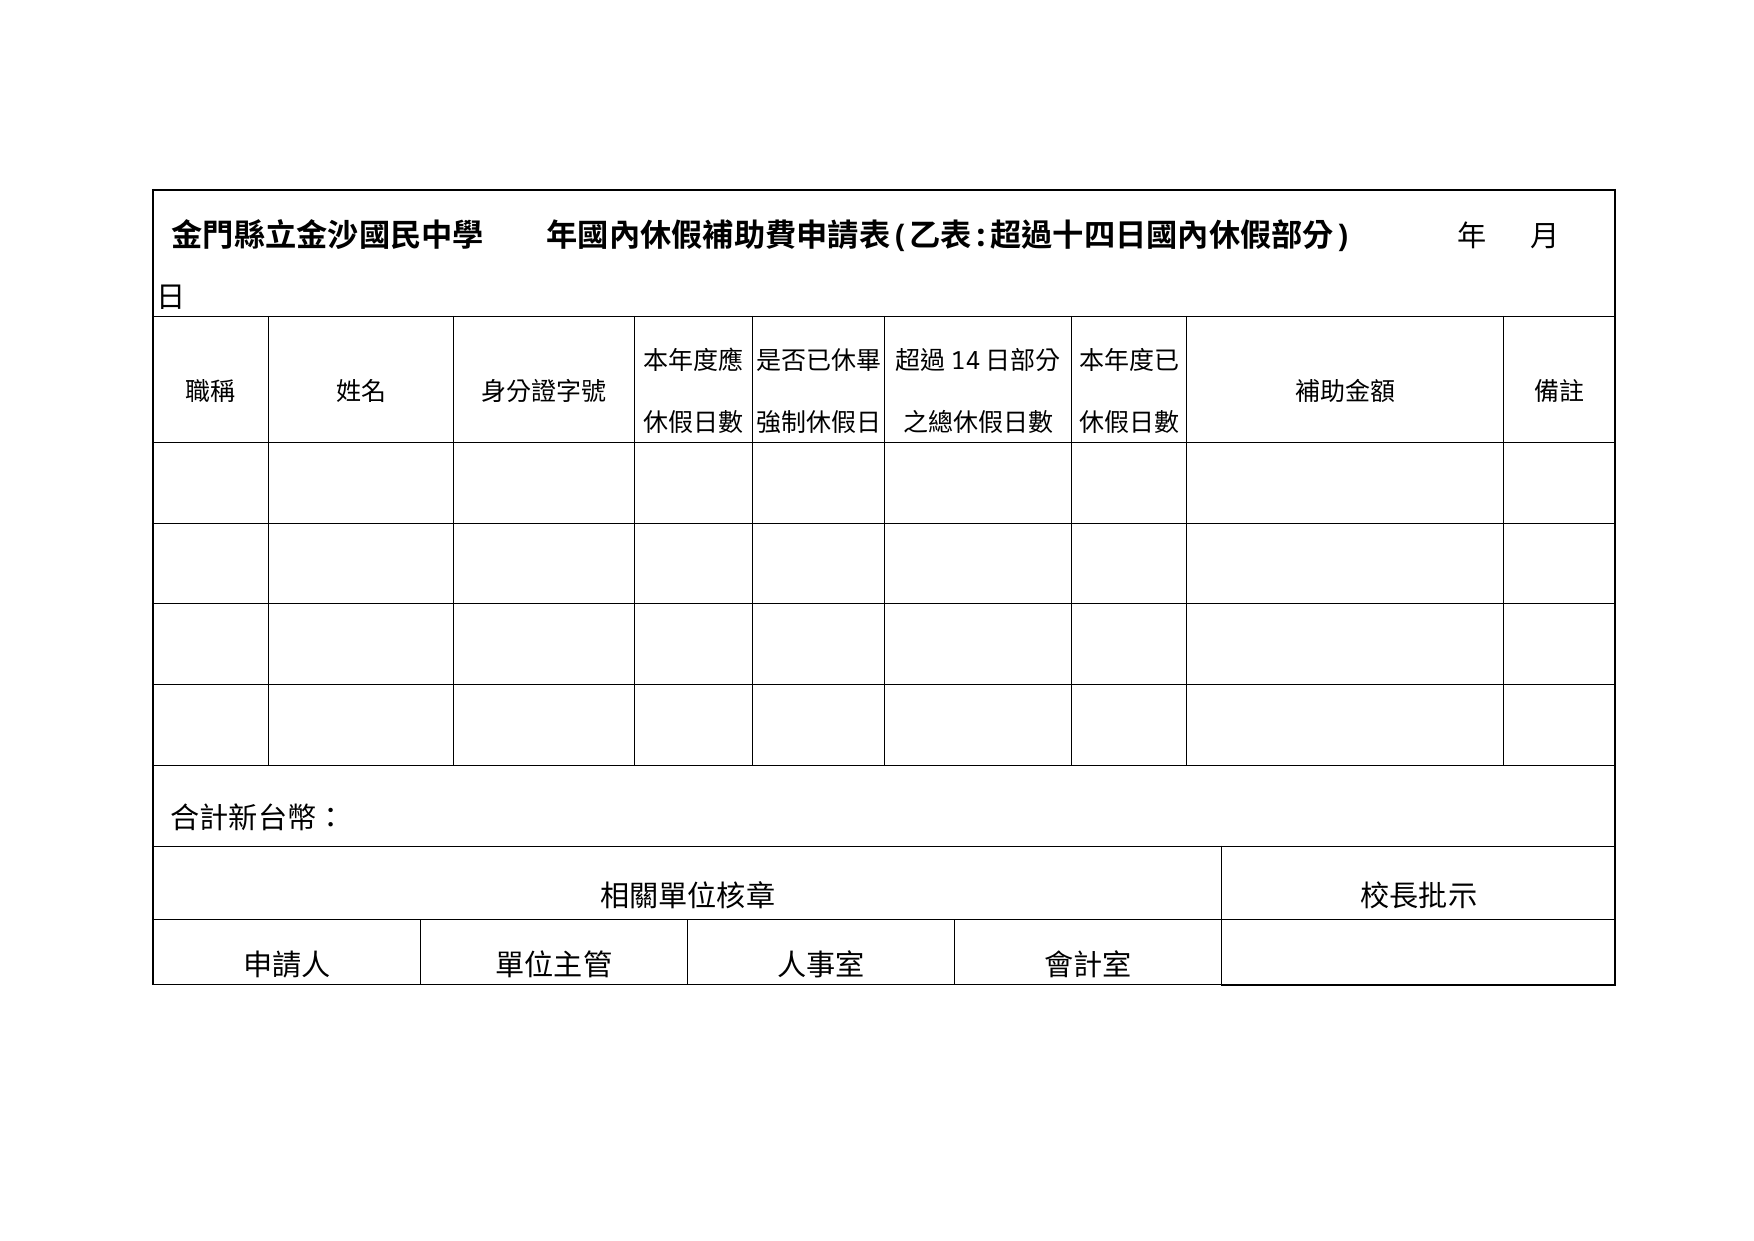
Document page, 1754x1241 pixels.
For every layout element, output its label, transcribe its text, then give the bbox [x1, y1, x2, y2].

table_cell [753, 524, 884, 603]
table_cell [1187, 443, 1503, 523]
table_cell 單位主管 [421, 920, 687, 984]
table_cell [885, 443, 1071, 523]
table_cell [1504, 443, 1614, 523]
table_cell [1187, 524, 1503, 603]
table_cell [1504, 524, 1614, 603]
table_cell [753, 604, 884, 684]
table_cell [1504, 604, 1614, 684]
table_cell 備註 [1504, 317, 1614, 442]
table_cell [154, 524, 268, 603]
table_cell [635, 524, 752, 603]
table_cell 補助金額 [1187, 317, 1503, 442]
table_cell [1072, 524, 1186, 603]
table_cell [885, 604, 1071, 684]
table_cell 校長批示 [1222, 847, 1614, 919]
table_cell [454, 524, 634, 603]
table_cell 是否已休畢強制休假日 [753, 317, 884, 442]
table_cell 本年度應休假日數 [635, 317, 752, 442]
table_cell [154, 685, 268, 765]
table_cell 申請人 [154, 920, 420, 984]
table_cell [269, 604, 453, 684]
table_cell [1072, 685, 1186, 765]
table_cell [885, 685, 1071, 765]
table_cell 本年度已 休假日數 [1072, 317, 1186, 442]
table_header 金門縣立金沙國民中學 年國內休假補助費申請表(乙表:超過十四日國內休假部分) 年 月 日 [154, 191, 1614, 316]
table_cell 職稱 [154, 317, 268, 442]
table_cell 姓名 [269, 317, 453, 442]
table_cell [1187, 604, 1503, 684]
table_cell 人事室 [688, 920, 954, 984]
table_cell [154, 443, 268, 523]
table_cell 身分證字號 [454, 317, 634, 442]
table_cell [1187, 685, 1503, 765]
table_cell 會計室 [955, 920, 1221, 984]
table_cell [1072, 604, 1186, 684]
table_cell [269, 524, 453, 603]
table_cell [635, 604, 752, 684]
table_cell [269, 685, 453, 765]
table_cell [1072, 443, 1186, 523]
table_cell [635, 685, 752, 765]
table_cell [454, 443, 634, 523]
table_cell [454, 604, 634, 684]
table_cell 相關單位核章 [154, 847, 1221, 919]
table_cell 超過14日部分 之總休假日數 [885, 317, 1071, 442]
table_cell [454, 685, 634, 765]
table_cell [885, 524, 1071, 603]
table_cell [753, 685, 884, 765]
table_cell [753, 443, 884, 523]
table_cell [635, 443, 752, 523]
table_cell [1222, 920, 1614, 984]
table_cell [154, 604, 268, 684]
table_cell [1504, 685, 1614, 765]
table_cell [269, 443, 453, 523]
table_cell 合計新台幣： [154, 766, 1614, 846]
